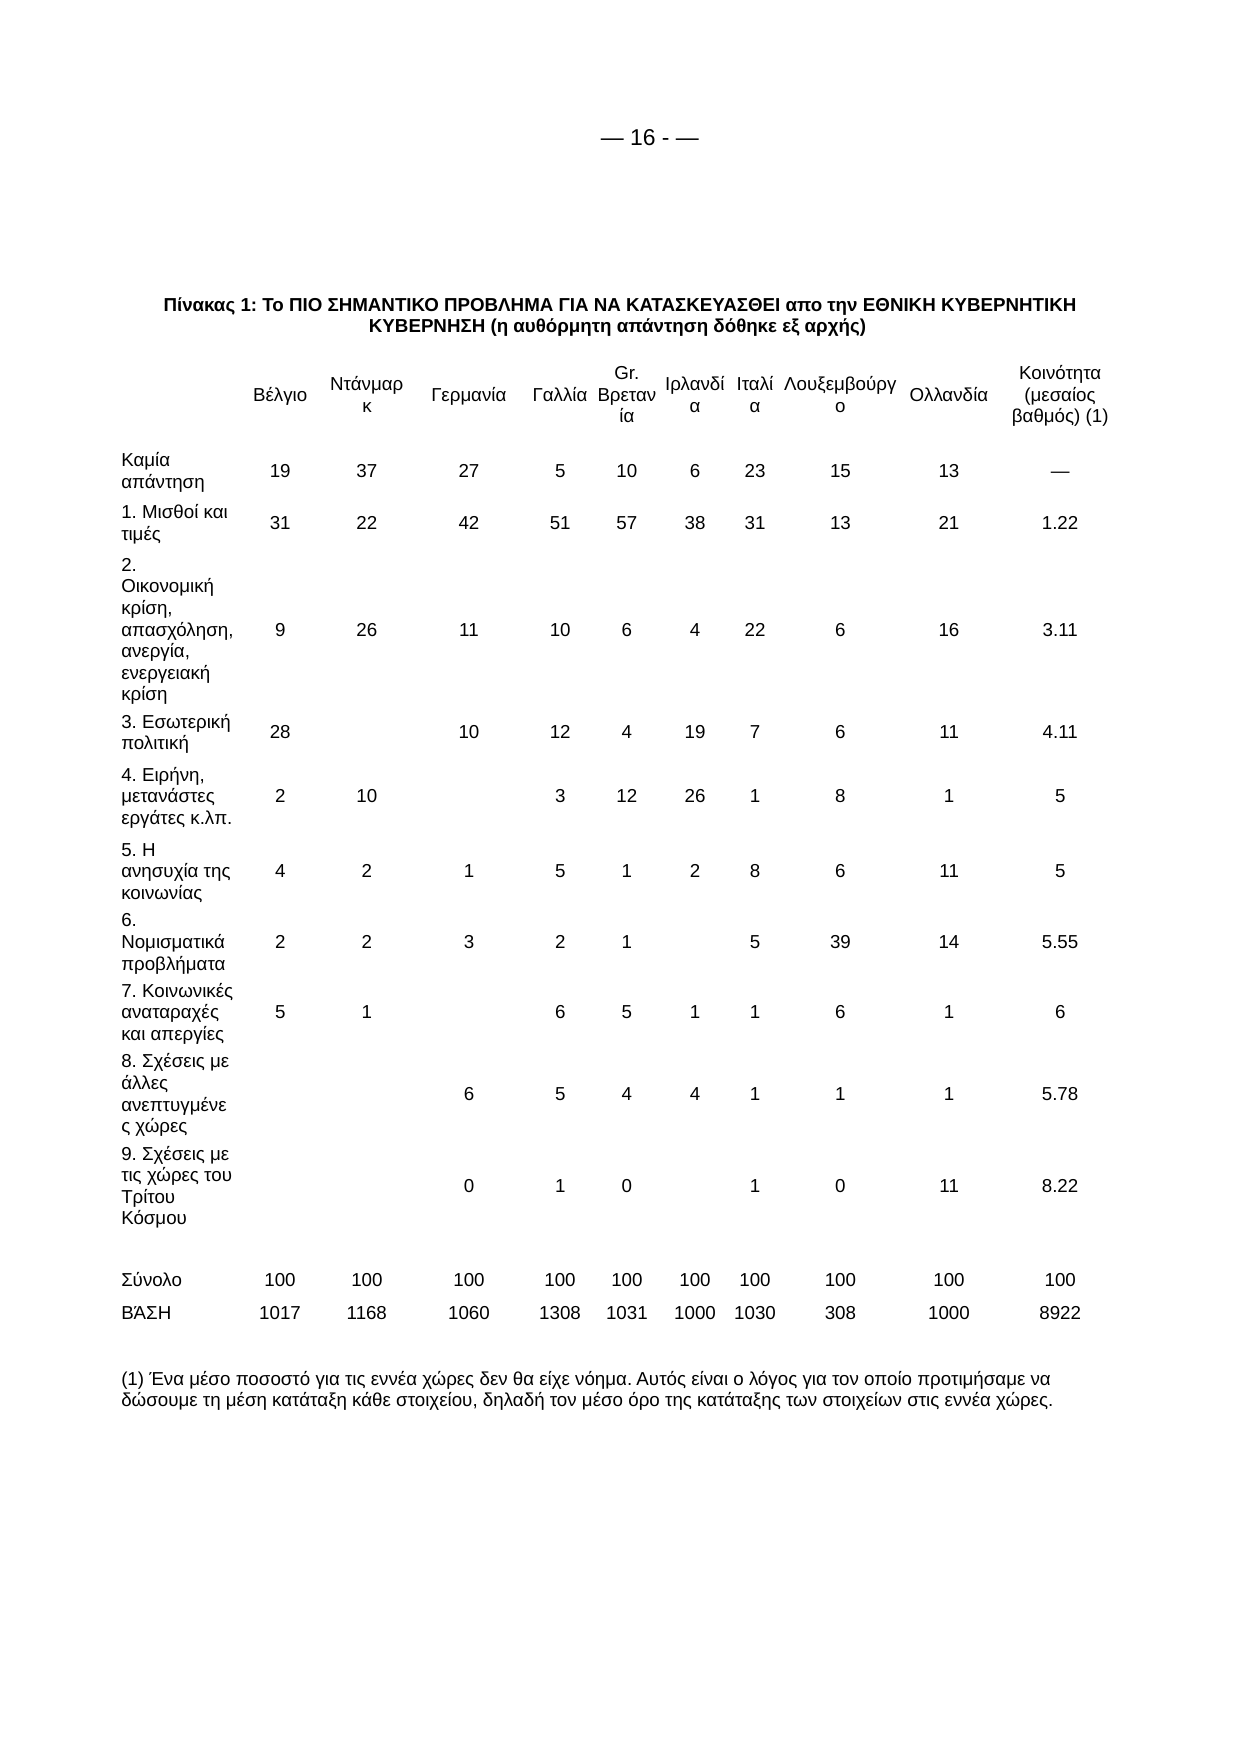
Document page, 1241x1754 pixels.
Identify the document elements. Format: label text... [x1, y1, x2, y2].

table_cell 1 [660, 977, 729, 1047]
table_cell 12 [593, 756, 660, 836]
table_cell [237, 1231, 323, 1264]
table_cell 4 [593, 1047, 660, 1139]
table_cell 3 [411, 906, 527, 977]
table_cell 11 [900, 708, 998, 756]
table_cell 8 [780, 756, 900, 836]
table_cell 100 [411, 1264, 527, 1296]
table_cell Gr. Βρετανία [593, 343, 660, 446]
table_cell 5,55 [998, 906, 1122, 977]
table_cell [780, 1329, 900, 1361]
table_cell 1308 [527, 1296, 593, 1329]
table_cell 8,22 [998, 1139, 1122, 1231]
table_cell Κοινότητα (μεσαίος βαθμός) (1) [998, 343, 1122, 446]
table_cell 7 [729, 708, 780, 756]
table_cell 100 [729, 1264, 780, 1296]
table_cell Γαλλία [527, 343, 593, 446]
table_cell 9. Σχέσεις με τις χώρες του Τρίτου Κόσμου [118, 1139, 237, 1231]
table_cell Ιρλανδία [660, 343, 729, 446]
table_cell 42 [411, 495, 527, 551]
table_cell 2 [660, 836, 729, 906]
table_cell 100 [237, 1264, 323, 1296]
table_cell [780, 1231, 900, 1264]
table_cell [729, 1329, 780, 1361]
table_cell 1 [593, 836, 660, 906]
table_cell 1000 [900, 1296, 998, 1329]
table_cell 5,78 [998, 1047, 1122, 1139]
table_cell 1 [729, 977, 780, 1047]
table_cell 5 [527, 446, 593, 495]
table_cell 308 [780, 1296, 900, 1329]
table_cell 6. Νομισματικά προβλήματα [118, 906, 237, 977]
table_cell 27 [411, 446, 527, 495]
table_cell 3. Εσωτερική πολιτική [118, 708, 237, 756]
table_cell [729, 1231, 780, 1264]
table_cell 5 [527, 1047, 593, 1139]
table_cell [660, 906, 729, 977]
table_cell [323, 1139, 411, 1231]
table_cell Σύνολο [118, 1264, 237, 1296]
table_cell 100 [780, 1264, 900, 1296]
table_cell Λουξεμβούργο [780, 343, 900, 446]
table_cell 2. Οικονομική κρίση, απασχόληση, ανεργία, ενεργειακή κρίση [118, 551, 237, 707]
table_cell Γερμανία [411, 343, 527, 446]
table_cell 4 [660, 1047, 729, 1139]
table_cell [660, 1139, 729, 1231]
table_cell 12 [527, 708, 593, 756]
table_cell 11 [411, 551, 527, 707]
table_cell [660, 1329, 729, 1361]
table_cell ΒΆΣΗ [118, 1296, 237, 1329]
table_cell [411, 977, 527, 1047]
table_cell [118, 1231, 237, 1264]
table_cell 4 [237, 836, 323, 906]
table_cell 6 [411, 1047, 527, 1139]
table_cell [118, 343, 237, 446]
table_cell 1 [729, 1139, 780, 1231]
table_cell 19 [660, 708, 729, 756]
table_cell [237, 1329, 323, 1361]
table_cell 4 [660, 551, 729, 707]
table_cell 6 [780, 836, 900, 906]
table_cell [998, 1231, 1122, 1264]
table_cell 23 [729, 446, 780, 495]
table_cell 3 [527, 756, 593, 836]
table_cell 5 [527, 836, 593, 906]
table_cell 8922 [998, 1296, 1122, 1329]
table_cell 100 [593, 1264, 660, 1296]
table_cell 1 [900, 977, 998, 1047]
table_cell 6 [998, 977, 1122, 1047]
table_cell Βέλγιο [237, 343, 323, 446]
table_cell 31 [237, 495, 323, 551]
table_cell 21 [900, 495, 998, 551]
table_cell 9 [237, 551, 323, 707]
table_cell [660, 1231, 729, 1264]
table_cell 5 [729, 906, 780, 977]
table_cell 39 [780, 906, 900, 977]
table_cell 5 [237, 977, 323, 1047]
table_cell 22 [729, 551, 780, 707]
table_cell 100 [998, 1264, 1122, 1296]
table_cell [323, 708, 411, 756]
table_cell 2 [237, 906, 323, 977]
table_cell [527, 1231, 593, 1264]
table_cell 1060 [411, 1296, 527, 1329]
table_cell 2 [323, 836, 411, 906]
table_cell 11 [900, 1139, 998, 1231]
table_cell (1) Ένα μέσο ποσοστό για τις εννέα χώρες δεν θα είχε νόημα. Αυτός είναι ο λόγος για τον οποίο προτιμήσαμε να δώσουμε τη μέση κατάταξη κάθε στοιχείου, δηλαδή τον μέσο όρο της κατάταξης των στοιχείων στις εννέα χώρες. [118, 1361, 1122, 1417]
table_cell 51 [527, 495, 593, 551]
table_cell 5. Η ανησυχία της κοινωνίας [118, 836, 237, 906]
table_cell 26 [323, 551, 411, 707]
table_cell 14 [900, 906, 998, 977]
table_cell [323, 1231, 411, 1264]
table_cell 22 [323, 495, 411, 551]
table_cell 6 [780, 977, 900, 1047]
table_cell 13 [900, 446, 998, 495]
table_cell [323, 1329, 411, 1361]
table_cell [527, 1329, 593, 1361]
table_cell 38 [660, 495, 729, 551]
table_cell Ντάνμαρκ [323, 343, 411, 446]
table_cell Ιταλία [729, 343, 780, 446]
table_cell 2 [237, 756, 323, 836]
table_cell [593, 1329, 660, 1361]
table_cell [411, 1329, 527, 1361]
table_cell 4. Ειρήνη, μετανάστες εργάτες κ.λπ. [118, 756, 237, 836]
table_cell 6 [660, 446, 729, 495]
table_cell — [998, 446, 1122, 495]
table_cell 3,11 [998, 551, 1122, 707]
table_cell 1 [780, 1047, 900, 1139]
table_cell 37 [323, 446, 411, 495]
table_cell [237, 1139, 323, 1231]
table_cell 1 [900, 756, 998, 836]
table_cell 100 [900, 1264, 998, 1296]
table_cell 19 [237, 446, 323, 495]
table_cell 2 [527, 906, 593, 977]
table_cell 100 [323, 1264, 411, 1296]
table_cell 10 [593, 446, 660, 495]
table_cell 1017 [237, 1296, 323, 1329]
table_cell [411, 1231, 527, 1264]
table_cell 31 [729, 495, 780, 551]
table_cell 0 [593, 1139, 660, 1231]
table_cell 7. Κοινωνικές αναταραχές και απεργίες [118, 977, 237, 1047]
table_cell 10 [527, 551, 593, 707]
table_cell 57 [593, 495, 660, 551]
table_cell 10 [411, 708, 527, 756]
table_cell 4,11 [998, 708, 1122, 756]
table_cell 1 [323, 977, 411, 1047]
table_cell 6 [780, 708, 900, 756]
table_cell 5 [593, 977, 660, 1047]
table_cell 1030 [729, 1296, 780, 1329]
table_cell 1 [729, 756, 780, 836]
table_cell [900, 1231, 998, 1264]
table_cell 1 [593, 906, 660, 977]
table_cell 1 [729, 1047, 780, 1139]
table_cell 1000 [660, 1296, 729, 1329]
table_cell 1,22 [998, 495, 1122, 551]
table_cell 0 [780, 1139, 900, 1231]
table_cell [900, 1329, 998, 1361]
table_cell 28 [237, 708, 323, 756]
table_cell 6 [593, 551, 660, 707]
table_cell 100 [660, 1264, 729, 1296]
table_cell [323, 1047, 411, 1139]
table_cell 16 [900, 551, 998, 707]
table_cell 11 [900, 836, 998, 906]
table_cell 1 [527, 1139, 593, 1231]
table_cell 1168 [323, 1296, 411, 1329]
table_cell [411, 756, 527, 836]
table_cell 1031 [593, 1296, 660, 1329]
table_cell 0 [411, 1139, 527, 1231]
table_cell 100 [527, 1264, 593, 1296]
table_cell 8 [729, 836, 780, 906]
table_cell [237, 1047, 323, 1139]
table_cell 26 [660, 756, 729, 836]
table_cell 5 [998, 836, 1122, 906]
table_cell [593, 1231, 660, 1264]
table_cell 8. Σχέσεις με άλλες ανεπτυγμένες χώρες [118, 1047, 237, 1139]
table_cell 6 [527, 977, 593, 1047]
table_cell [998, 1329, 1122, 1361]
table_cell 4 [593, 708, 660, 756]
table_cell 5 [998, 756, 1122, 836]
table_cell Ολλανδία [900, 343, 998, 446]
table_cell 13 [780, 495, 900, 551]
table_cell [118, 1329, 237, 1361]
table_cell 1 [411, 836, 527, 906]
table_cell Καμία απάντηση [118, 446, 237, 495]
table_cell 1. Μισθοί και τιμές [118, 495, 237, 551]
table_cell 10 [323, 756, 411, 836]
table_header Πίνακας 1: Το ΠΙΟ ΣΗΜΑΝΤΙΚΟ ΠΡΟΒΛΗΜΑ ΓΙΑ ΝΑ ΚΑΤΑΣΚΕΥΑΣΘΕΙ απο την ΕΘΝΙΚΗ ΚΥΒΕΡΝΗΤΙΚΗ ΚΥΒΕΡΝΗΣΗ (η αυθόρμητη απάντηση δόθηκε εξ αρχής) [118, 288, 1122, 343]
table_cell 6 [780, 551, 900, 707]
table_cell 15 [780, 446, 900, 495]
table_cell 2 [323, 906, 411, 977]
table_cell 1 [900, 1047, 998, 1139]
